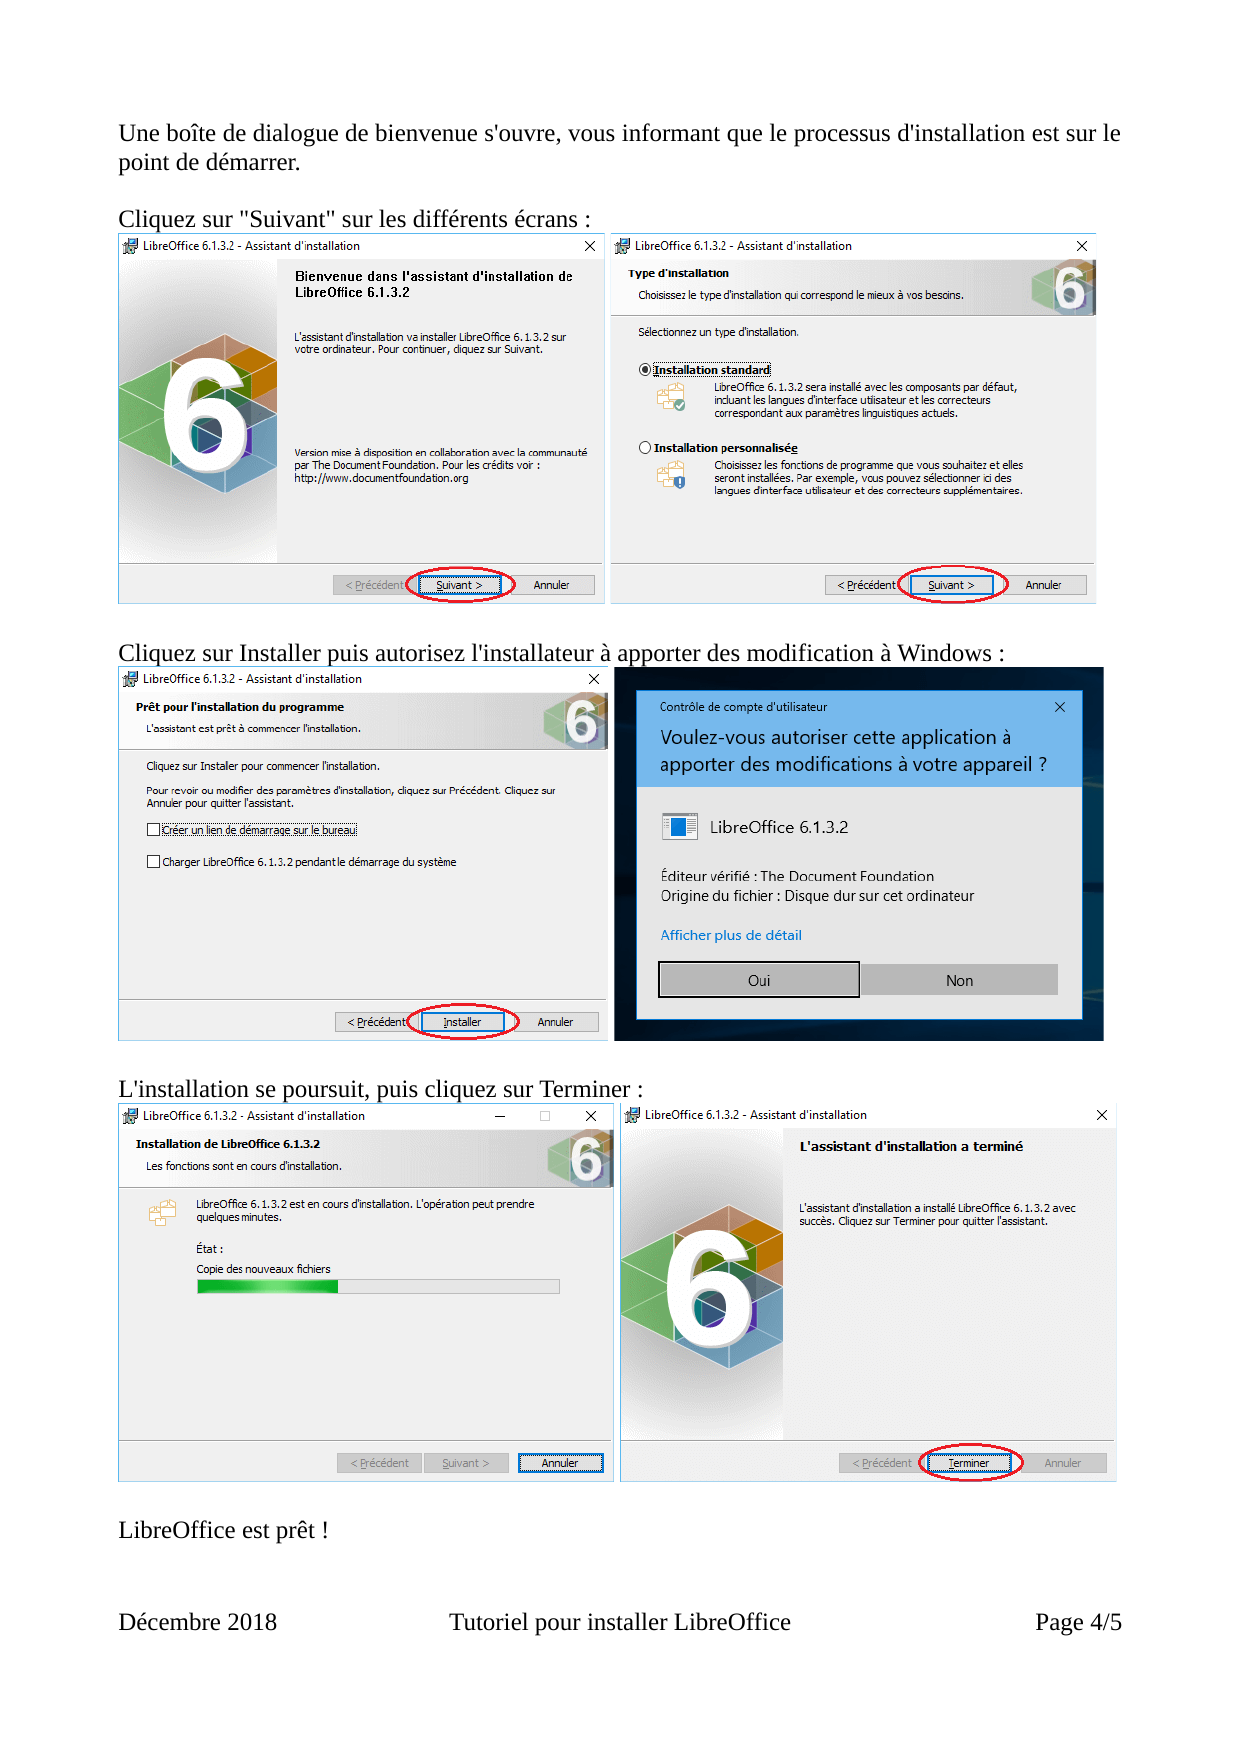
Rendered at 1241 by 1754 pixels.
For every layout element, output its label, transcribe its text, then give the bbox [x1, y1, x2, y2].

picture [118, 1103, 614, 1482]
text L'installation se poursuit, puis cliquez sur Terminer : [118, 1074, 1122, 1103]
picture [614, 667, 1104, 1041]
text Une boîte de dialogue de bienvenue s'ouvre, vous informant que le processus d'installation est sur le point de démarrer. [118, 118, 1122, 176]
picture [118, 233, 605, 604]
text LibreOffice est prêt ! [118, 1515, 1122, 1544]
picture [118, 666, 608, 1041]
text Cliquez sur "Suivant" sur les différents écrans : [118, 204, 1122, 233]
text Cliquez sur Installer puis autorisez l'installateur à apporter des modification à Windows : [118, 638, 1122, 667]
picture [610, 233, 1097, 604]
picture [620, 1103, 1117, 1482]
